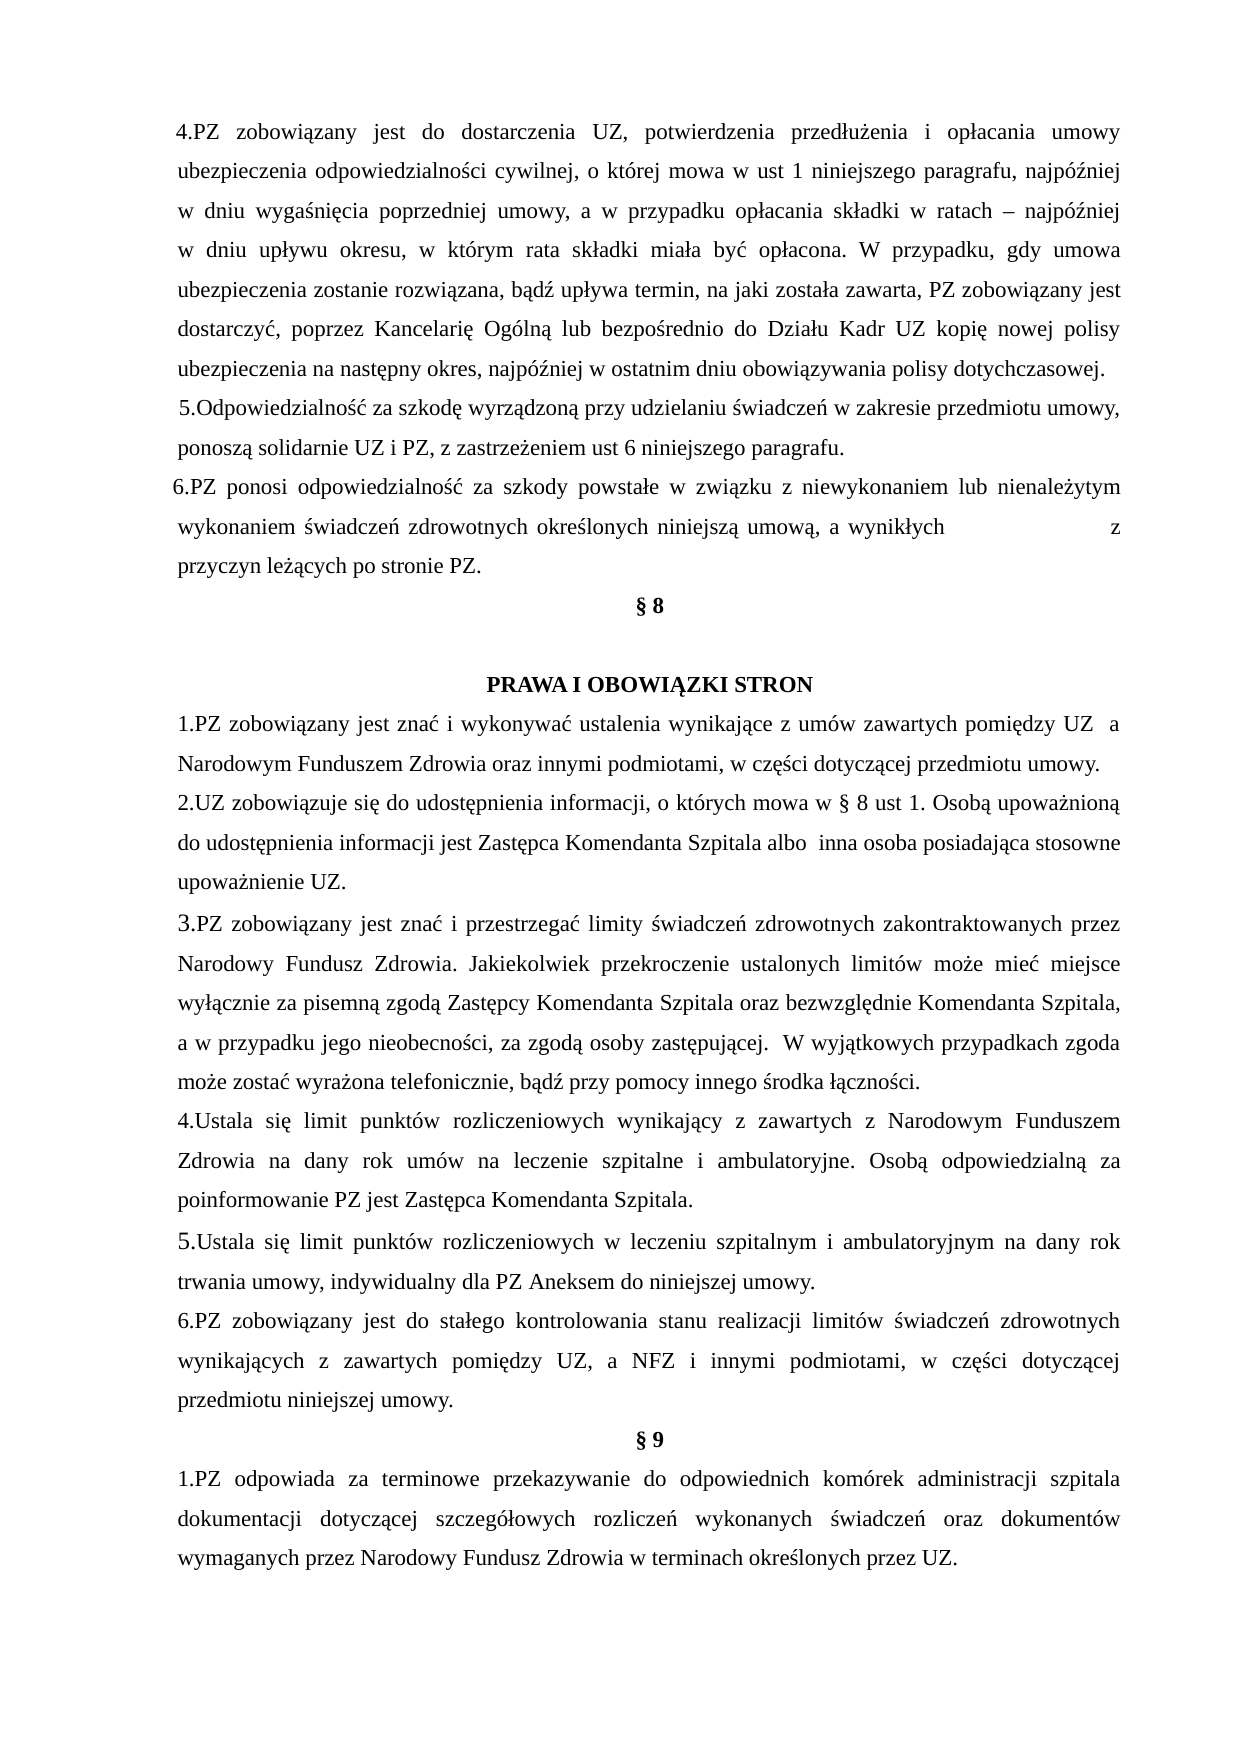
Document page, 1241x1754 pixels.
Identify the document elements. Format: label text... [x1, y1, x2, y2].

list UZ zobowiązuje się do udostępnienia informacji, o których mowa w § 8 ust 1. Osobą upoważnioną do udostępnienia informacji jest Zastępca Komendanta Szpitala albo inna osoba posiadająca stosowne upoważnienie UZ. [177, 789, 1122, 894]
list Ustala się limit punktów rozliczeniowych w leczeniu szpitalnym i ambulatoryjnym na dany rok trwania umowy, indywidualny dla PZ Aneksem do niniejszej umowy. [177, 1226, 1122, 1294]
list PZ odpowiada za terminowe przekazywanie do odpowiednich komórek administracji szpitala dokumentacji dotyczącej szczegółowych rozliczeń wykonanych świadczeń oraz dokumentów wymaganych przez Narodowy Fundusz Zdrowia w terminach określonych przez UZ. [177, 1465, 1122, 1571]
list Ustala się limit punktów rozliczeniowych wynikający z zawartych z Narodowym Funduszem Zdrowia na dany rok umów na leczenie szpitalne i ambulatoryjne. Osobą odpowiedzialną za poinformowanie PZ jest Zastępca Komendanta Szpitala. [177, 1107, 1122, 1213]
list PZ zobowiązany jest do stałego kontrolowania stanu realizacji limitów świadczeń zdrowotnych wynikających z zawartych pomiędzy UZ, a NFZ i innymi podmiotami, w części dotyczącej przedmiotu niniejszej umowy. [177, 1307, 1122, 1413]
list PZ zobowiązany jest znać i wykonywać ustalenia wynikające z umów zawartych pomiędzy UZ a Narodowym Funduszem Zdrowia oraz innymi podmiotami, w części dotyczącej przedmiotu umowy. [177, 710, 1122, 776]
text § 9 [177, 1426, 1122, 1452]
list Odpowiedzialność za szkodę wyrządzoną przy udzielaniu świadczeń w zakresie przedmiotu umowy, ponoszą solidarnie UZ i PZ, z zastrzeżeniem ust 6 niniejszego paragrafu. [177, 394, 1122, 460]
text § 8 [177, 592, 1122, 618]
list PZ zobowiązany jest do dostarczenia UZ, potwierdzenia przedłużenia i opłacania umowy ubezpieczenia odpowiedzialności cywilnej, o której mowa w ust 1 niniejszego paragrafu, najpóźniej w dniu wygaśnięcia poprzedniej umowy, a w przypadku opłacania składki w ratach – najpóźniej w dniu upływu okresu, w którym rata składki miała być opłacona. W przypadku, gdy umowa ubezpieczenia zostanie rozwiązana, bądź upływa termin, na jaki została zawarta, PZ zobowiązany jest dostarczyć, poprzez Kancelarię Ogólną lub bezpośrednio do Działu Kadr UZ kopię nowej polisy ubezpieczenia na następny okres, najpóźniej w ostatnim dniu obowiązywania polisy dotychczasowej. [176, 118, 1122, 381]
list PZ ponosi odpowiedzialność za szkody powstałe w związku z niewykonaniem lub nienależytym wykonaniem świadczeń zdrowotnych określonych niniejszą umową, a wynikłych z przyczyn leżących po stronie PZ. [172, 473, 1122, 579]
text PRAWA I OBOWIĄZKI STRON [177, 671, 1122, 697]
list PZ zobowiązany jest znać i przestrzegać limity świadczeń zdrowotnych zakontraktowanych przez Narodowy Fundusz Zdrowia. Jakiekolwiek przekroczenie ustalonych limitów może mieć miejsce wyłącznie za pisemną zgodą Zastępcy Komendanta Szpitala oraz bezwzględnie Komendanta Szpitala, a w przypadku jego nieobecności, za zgodą osoby zastępującej. W wyjątkowych przypadkach zgoda może zostać wyrażona telefonicznie, bądź przy pomocy innego środka łączności. [177, 908, 1122, 1094]
